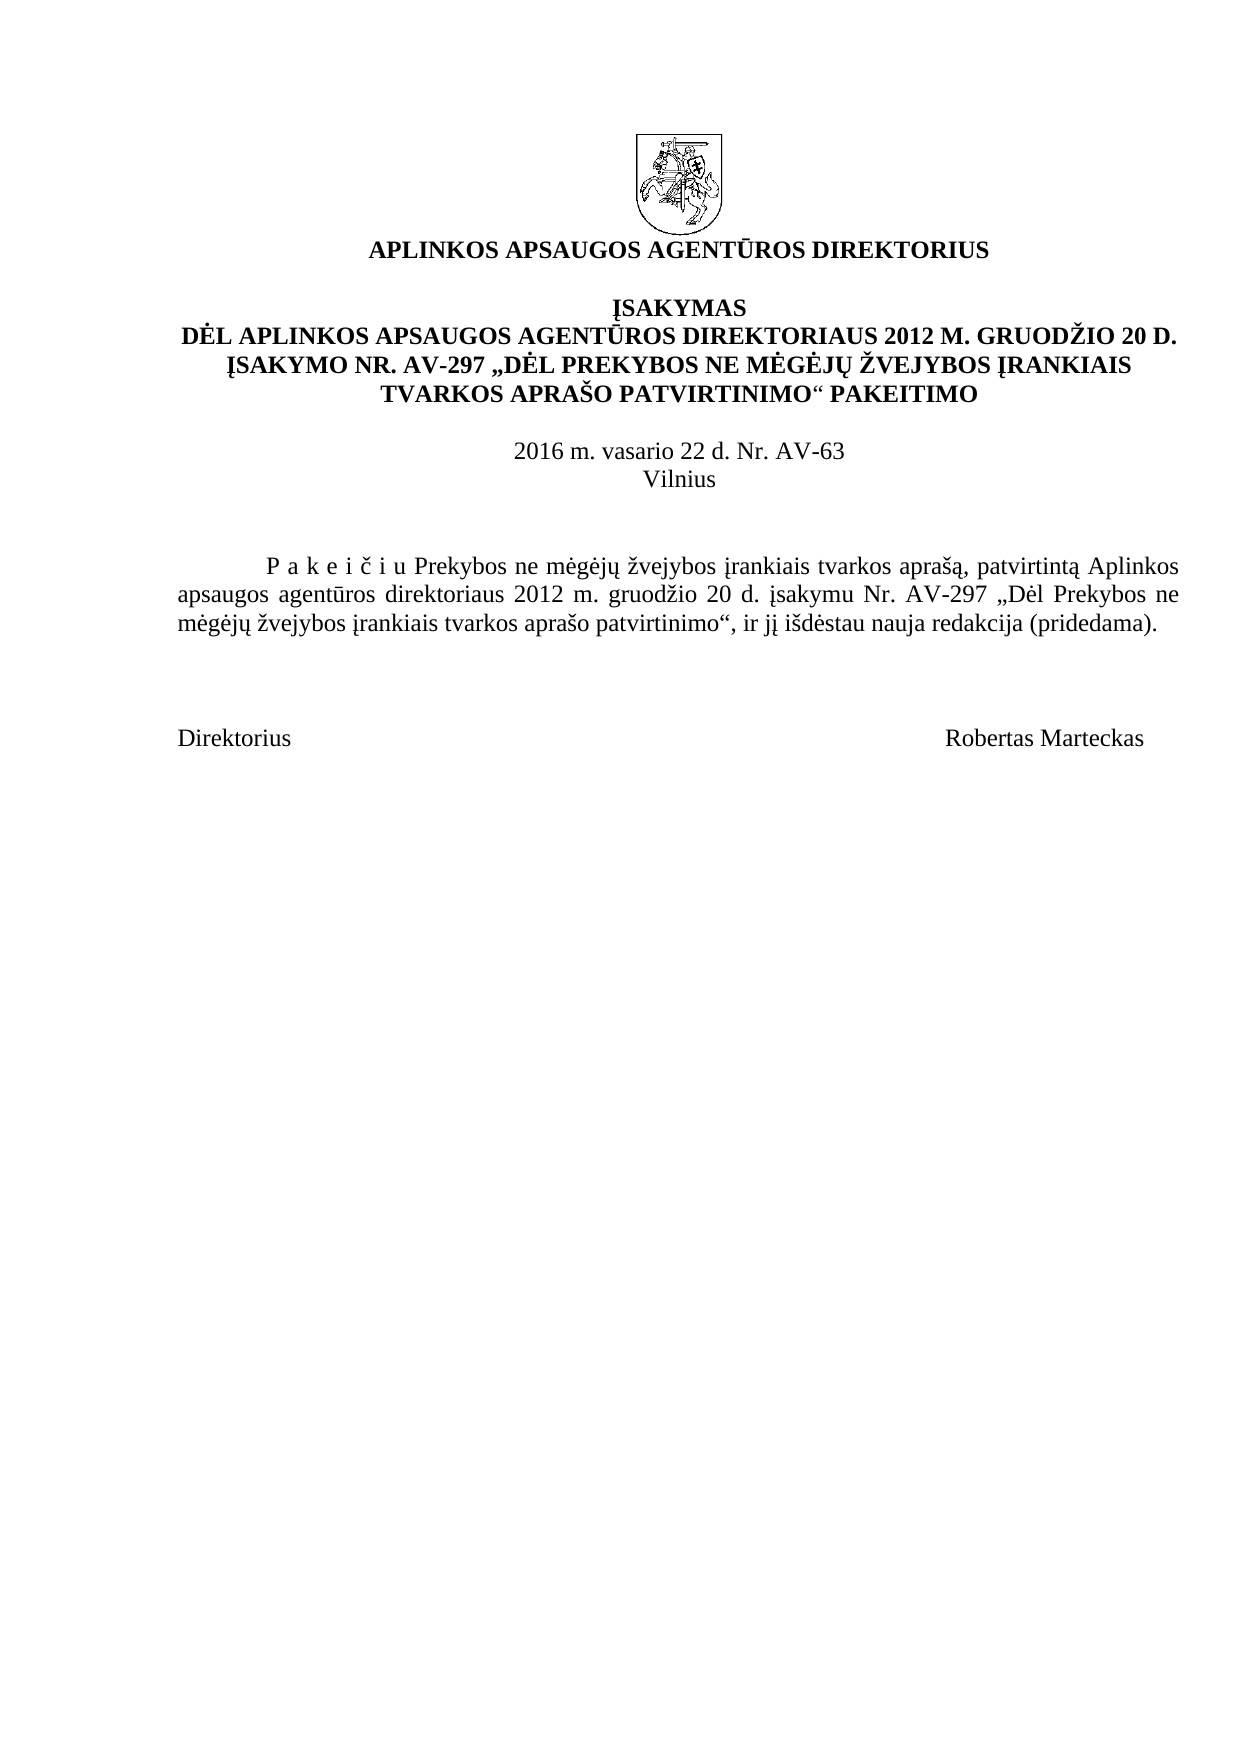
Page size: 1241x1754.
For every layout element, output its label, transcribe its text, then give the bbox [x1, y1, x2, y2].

text Vilnius [177, 464, 1181, 493]
text P a k e i č i u Prekybos ne mėgėjų žvejybos įrankiais tvarkos aprašą, patvirtintą Aplinkos apsaugos agentūros direktoriaus 2012 m. gruodžio 20 d. įsakymu Nr. AV-297 „Dėl Prekybos ne mėgėjų žvejybos įrankiais tvarkos aprašo patvirtinimo“, ir jį išdėstau nauja redakcija (pridedama). [177, 551, 1181, 637]
text DĖL Aplinkos apsaugos agentūros direktoriaus 2012 m. gruodžio 20 d. įsakymO Nr. AV-297 „Dėl Prekybos ne mėgėjų žvejybos įrankiais tvarkos aprašo patvirtinimo“ PAKEITIMO [177, 321, 1181, 408]
text Direktorius Robertas Marteckas [177, 723, 1181, 752]
text 2016 m. vasario 22 d. Nr. AV-63 [177, 436, 1181, 464]
text APLINKOS APSAUGOS AGENTŪROS DIREKTORIUS [177, 235, 1181, 264]
text ĮSAKYMAS [177, 293, 1181, 321]
